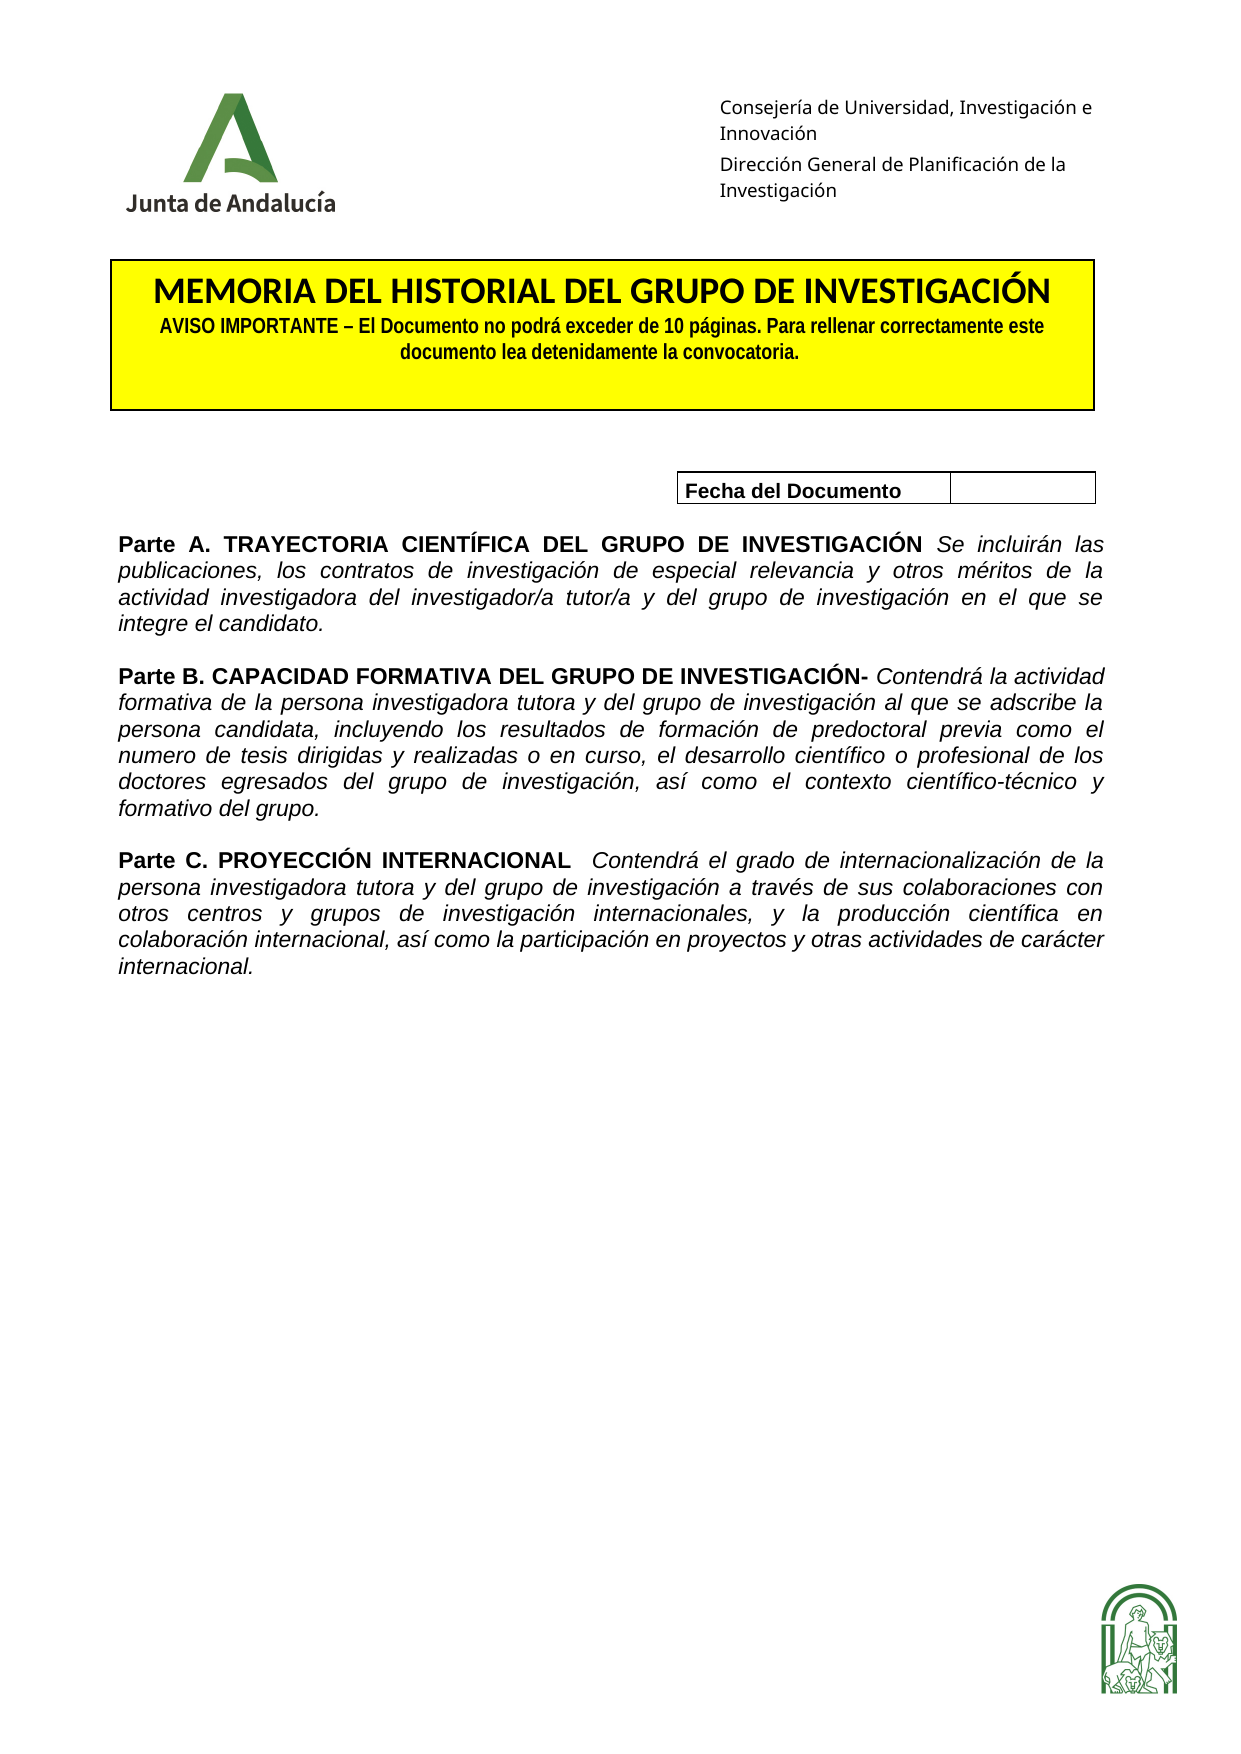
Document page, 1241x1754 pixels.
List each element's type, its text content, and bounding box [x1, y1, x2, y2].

text Parte B. CAPACIDAD FORMATIVA DEL GRUPO DE INVESTIGACIÓN- Contendrá la actividad formativa de la persona investigadora tutora y del grupo de investigación al que se adscribe la persona candidata, incluyendo los resultados de formación de predoctoral previa como el numero de tesis dirigidas y realizadas o en curso, el desarrollo científico o profesional de los doctores egresados del grupo de investigación, así como el contexto científico-técnico y formativo del grupo. [118, 663, 1104, 821]
table_header [951, 473, 1095, 503]
picture [106, 78, 355, 228]
list Parte A. TRAYECTORIA CIENTÍFICA DEL GRUPO DE INVESTIGACIÓN Se incluirán las publicaciones, los contratos de investigación de especial relevancia y otros méritos de la actividad investigadora del investigador/a tutor/a y del grupo de investigación en el que se integre el candidato. [118, 531, 1104, 636]
table_header Fecha del Documento [678, 473, 950, 503]
picture [1100, 1582, 1178, 1695]
text Parte C. PROYECCIÓN INTERNACIONAL Contendrá el grado de internacionalización de la persona investigadora tutora y del grupo de investigación a través de sus colaboraciones con otros centros y grupos de investigación internacionales, y la producción científica en colaboración internacional, así como la participación en proyectos y otras actividades de carácter internacional. [118, 847, 1104, 979]
